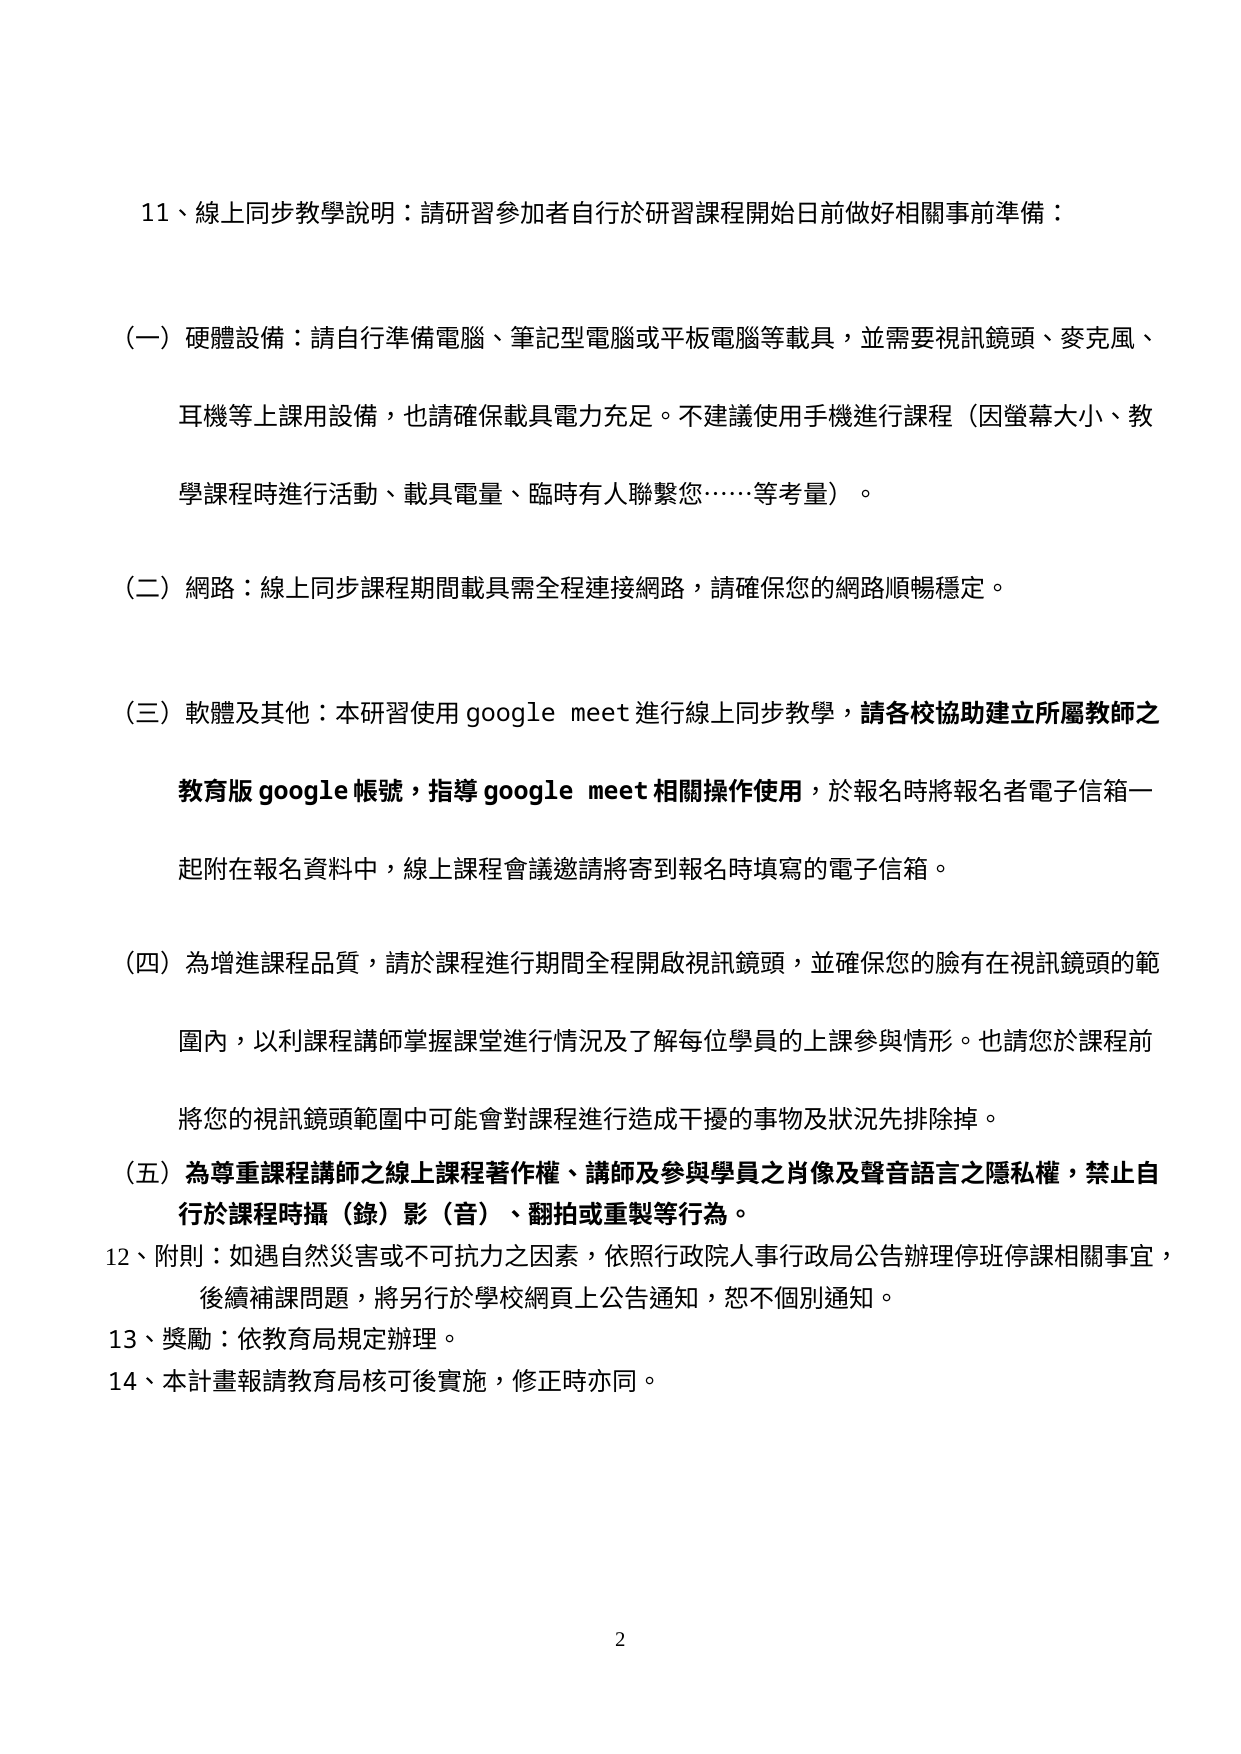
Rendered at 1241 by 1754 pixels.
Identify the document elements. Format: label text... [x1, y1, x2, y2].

text （五）為尊重課程講師之線上課程著作權、講師及參與學員之肖像及聲音語言之隱私權，禁止自行於課程時攝（錄）影（音）、翻拍或重製等行為。 [111, 1148, 1165, 1231]
text （二）網路：線上同步課程期間載具需全程連接網路，請確保您的網路順暢穩定。 [111, 545, 1165, 608]
text （一）硬體設備：請自行準備電腦、筆記型電腦或平板電腦等載具，並需要視訊鏡頭、麥克風、耳機等上課用設備，也請確保載具電力充足。不建議使用手機進行課程（因螢幕大小、教學課程時進行活動、載具電量、臨時有人聯繫您……等考量）。 [111, 295, 1165, 514]
text （三）軟體及其他：本研習使用google meet進行線上同步教學，請各校協助建立所屬教師之教育版google帳號，指導google meet相關操作使用，於報名時將報名者電子信箱一起附在報名資料中，線上課程會議邀請將寄到報名時填寫的電子信箱。 [111, 670, 1165, 889]
list 本計畫報請教育局核可後實施，修正時亦同。 [107, 1356, 1165, 1398]
list 獎勵：依教育局規定辦理。 [107, 1314, 1165, 1356]
list 附則：如遇自然災害或不可抗力之因素，依照行政院人事行政局公告辦理停班停課相關事宜，後續補課問題，將另行於學校網頁上公告通知，恕不個別通知。 [104, 1231, 1165, 1314]
text （四）為增進課程品質，請於課程進行期間全程開啟視訊鏡頭，並確保您的臉有在視訊鏡頭的範圍內，以利課程講師掌握課堂進行情況及了解每位學員的上課參與情形。也請您於課程前將您的視訊鏡頭範圍中可能會對課程進行造成干擾的事物及狀況先排除掉。 [111, 920, 1165, 1139]
list 線上同步教學說明：請研習參加者自行於研習課程開始日前做好相關事前準備： [140, 170, 1165, 233]
